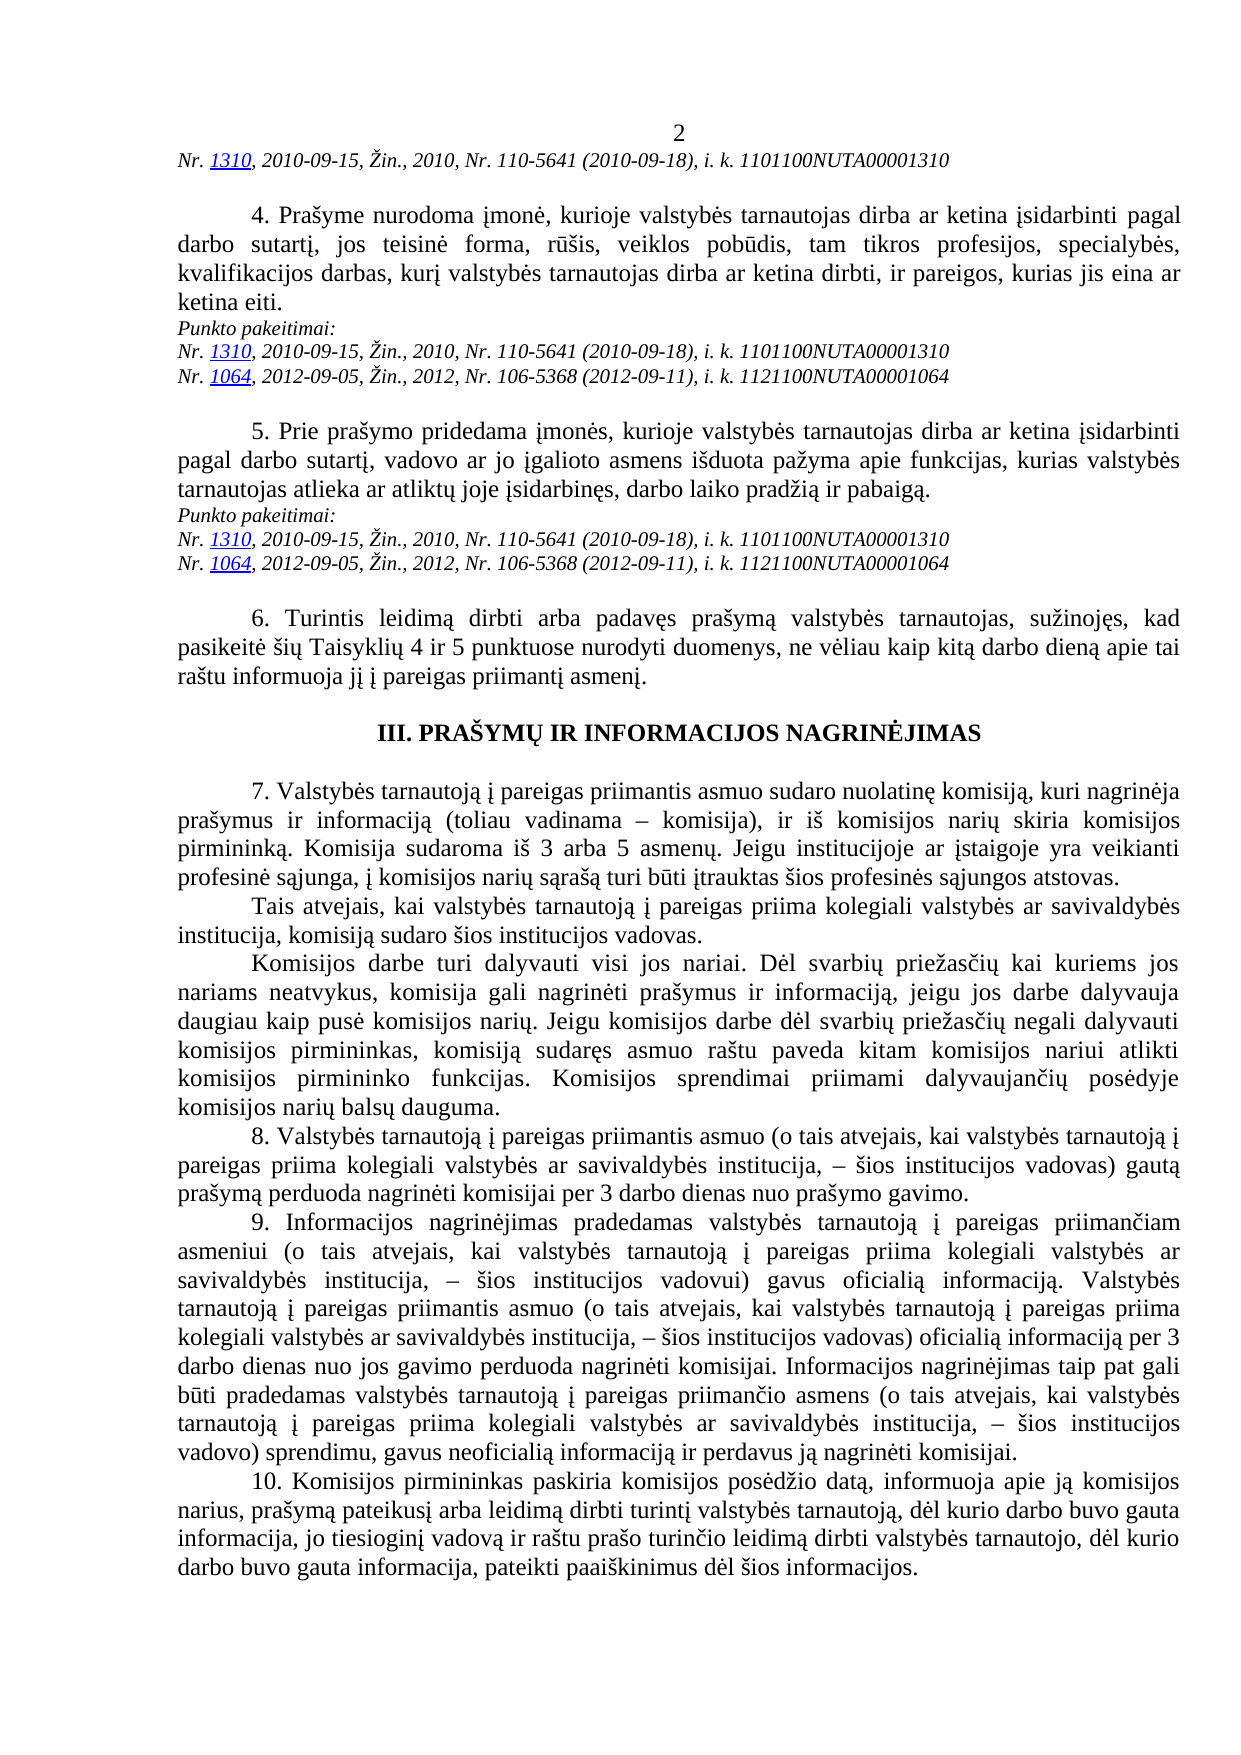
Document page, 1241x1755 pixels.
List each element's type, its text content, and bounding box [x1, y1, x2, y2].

text Nr. 1064, 2012-09-05, Žin., 2012, Nr. 106-5368 (2012-09-11), i. k. 1121100NUTA00001064 [177, 551, 1181, 575]
text Nr. 1064, 2012-09-05, Žin., 2012, Nr. 106-5368 (2012-09-11), i. k. 1121100NUTA00001064 [177, 363, 1181, 388]
text 5. Prie prašymo pridedama įmonės, kurioje valstybės tarnautojas dirba ar ketina įsidarbinti pagal darbo sutartį, vadovo ar jo įgalioto asmens išduota pažyma apie funkcijas, kurias valstybės tarnautojas atlieka ar atliktų joje įsidarbinęs, darbo laiko pradžią ir pabaigą. [177, 416, 1181, 503]
text 4. Prašyme nurodoma įmonė, kurioje valstybės tarnautojas dirba ar ketina įsidarbinti pagal darbo sutartį, jos teisinė forma, rūšis, veiklos pobūdis, tam tikros profesijos, specialybės, kvalifikacijos darbas, kurį valstybės tarnautojas dirba ar ketina dirbti, ir pareigos, kurias jis eina ar ketina eiti. [177, 200, 1181, 315]
text Nr. 1310, 2010-09-15, Žin., 2010, Nr. 110-5641 (2010-09-18), i. k. 1101100NUTA00001310 [177, 527, 1181, 551]
text Punkto pakeitimai: [177, 315, 1181, 339]
text 7. Valstybės tarnautoją į pareigas priimantis asmuo sudaro nuolatinę komisiją, kuri nagrinėja prašymus ir informaciją (toliau vadinama – komisija), ir iš komisijos narių skiria komisijos pirmininką. Komisija sudaroma iš 3 arba 5 asmenų. Jeigu institucijoje ar įstaigoje yra veikianti profesinė sąjunga, į komisijos narių sąrašą turi būti įtrauktas šios profesinės sąjungos atstovas. [177, 776, 1181, 891]
text Nr. 1310, 2010-09-15, Žin., 2010, Nr. 110-5641 (2010-09-18), i. k. 1101100NUTA00001310 [177, 148, 1181, 172]
text 8. Valstybės tarnautoją į pareigas priimantis asmuo (o tais atvejais, kai valstybės tarnautoją į pareigas priima kolegiali valstybės ar savivaldybės institucija, – šios institucijos vadovas) gautą prašymą perduoda nagrinėti komisijai per 3 darbo dienas nuo prašymo gavimo. [177, 1121, 1181, 1207]
text III. PRAŠYMŲ IR INFORMACIJOS NAGRINĖJIMAS [177, 718, 1181, 747]
text 10. Komisijos pirmininkas paskiria komisijos posėdžio datą, informuoja apie ją komisijos narius, prašymą pateikusį arba leidimą dirbti turintį valstybės tarnautoją, dėl kurio darbo buvo gauta informacija, jo tiesioginį vadovą ir raštu prašo turinčio leidimą dirbti valstybės tarnautojo, dėl kurio darbo buvo gauta informacija, pateikti paaiškinimus dėl šios informacijos. [177, 1466, 1181, 1581]
text 6. Turintis leidimą dirbti arba padavęs prašymą valstybės tarnautojas, sužinojęs, kad pasikeitė šių Taisyklių 4 ir 5 punktuose nurodyti duomenys, ne vėliau kaip kitą darbo dieną apie tai raštu informuoja jį į pareigas priimantį asmenį. [177, 603, 1181, 690]
text Komisijos darbe turi dalyvauti visi jos nariai. Dėl svarbių priežasčių kai kuriems jos nariams neatvykus, komisija gali nagrinėti prašymus ir informaciją, jeigu jos darbe dalyvauja daugiau kaip pusė komisijos narių. Jeigu komisijos darbe dėl svarbių priežasčių negali dalyvauti komisijos pirmininkas, komisiją sudaręs asmuo raštu paveda kitam komisijos nariui atlikti komisijos pirmininko funkcijas. Komisijos sprendimai priimami dalyvaujančių posėdyje komisijos narių balsų dauguma. [177, 948, 1181, 1121]
text Tais atvejais, kai valstybės tarnautoją į pareigas priima kolegiali valstybės ar savivaldybės institucija, komisiją sudaro šios institucijos vadovas. [177, 891, 1181, 948]
text 9. Informacijos nagrinėjimas pradedamas valstybės tarnautoją į pareigas priimančiam asmeniui (o tais atvejais, kai valstybės tarnautoją į pareigas priima kolegiali valstybės ar savivaldybės institucija, – šios institucijos vadovui) gavus oficialią informaciją. Valstybės tarnautoją į pareigas priimantis asmuo (o tais atvejais, kai valstybės tarnautoją į pareigas priima kolegiali valstybės ar savivaldybės institucija, – šios institucijos vadovas) oficialią informaciją per 3 darbo dienas nuo jos gavimo perduoda nagrinėti komisijai. Informacijos nagrinėjimas taip pat gali būti pradedamas valstybės tarnautoją į pareigas priimančio asmens (o tais atvejais, kai valstybės tarnautoją į pareigas priima kolegiali valstybės ar savivaldybės institucija, – šios institucijos vadovo) sprendimu, gavus neoficialią informaciją ir perdavus ją nagrinėti komisijai. [177, 1207, 1181, 1466]
text Punkto pakeitimai: [177, 503, 1181, 527]
text Nr. 1310, 2010-09-15, Žin., 2010, Nr. 110-5641 (2010-09-18), i. k. 1101100NUTA00001310 [177, 339, 1181, 363]
